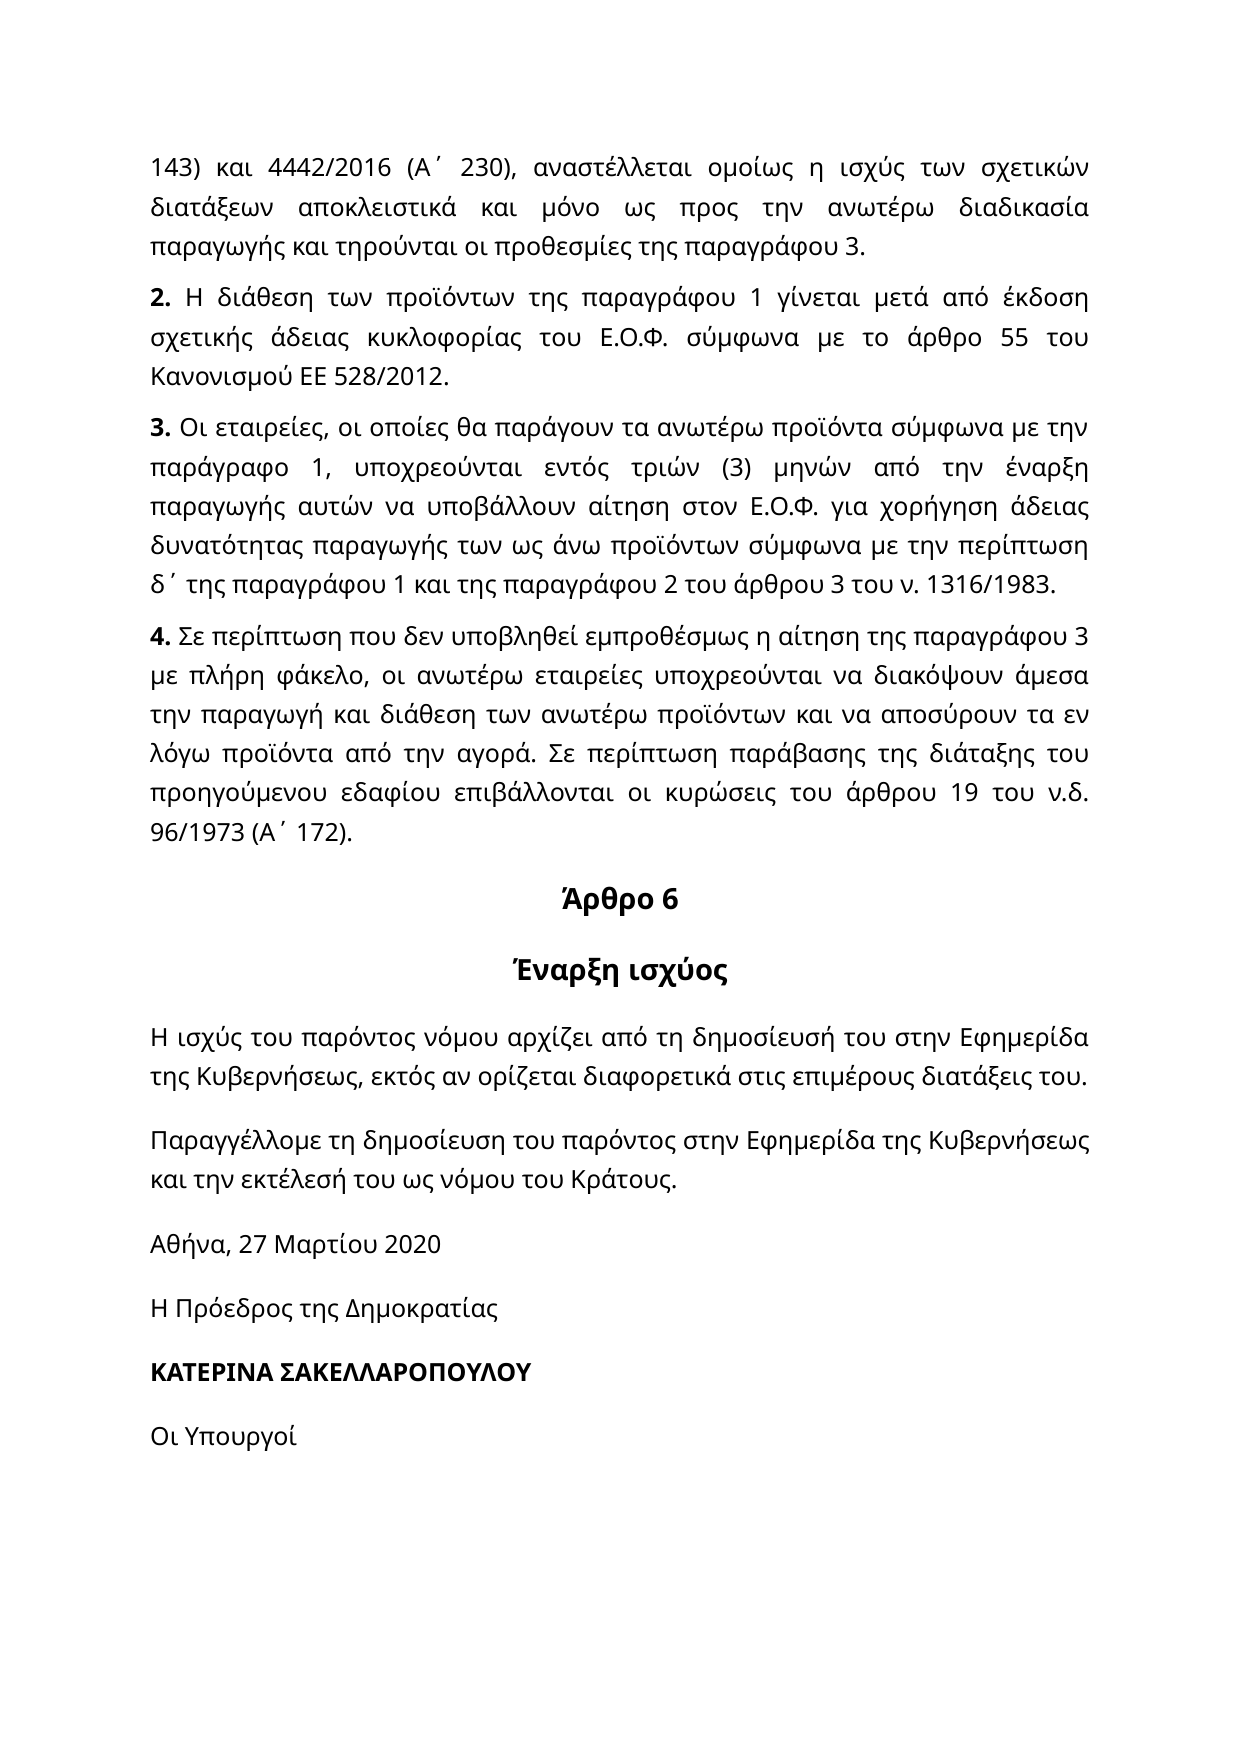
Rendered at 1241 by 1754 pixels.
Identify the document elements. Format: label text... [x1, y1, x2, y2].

text ΚΑΤΕΡΙΝΑ ΣΑΚΕΛΛΑΡΟΠΟΥΛΟΥ [150, 1354, 1090, 1389]
text Αθήνα, 27 Μαρτίου 2020 [150, 1226, 1090, 1260]
text 2. Η διάθεση των προϊόντων της παραγράφου 1 γίνεται μετά από έκδοση σχετικής άδειας κυκλοφορίας του Ε.Ο.Φ. σύμφωνα με το άρθρο 55 του Κανονισμού ΕΕ 528/2012. [150, 280, 1090, 392]
text Η ισχύς του παρόντος νόμου αρχίζει από τη δημοσίευσή του στην Εφημερίδα της Κυβερνήσεως, εκτός αν ορίζεται διαφορετικά στις επιμέρους διατάξεις του. [150, 1019, 1090, 1093]
text Οι Υπουργοί [150, 1419, 1090, 1453]
text Η Πρόεδρος της Δημοκρατίας [150, 1290, 1090, 1324]
text 4. Σε περίπτωση που δεν υποβληθεί εμπροθέσμως η αίτηση της παραγράφου 3 με πλήρη φάκελο, οι ανωτέρω εταιρείες υποχρεούνται να διακόψουν άμεσα την παραγωγή και διάθεση των ανωτέρω προϊόντων και να αποσύρουν τα εν λόγω προϊόντα από την αγορά. Σε περίπτωση παράβασης της διάταξης του προηγούμενου εδαφίου επιβάλλονται οι κυρώσεις του άρθρου 19 του ν.δ. 96/1973 (Α΄ 172). [150, 618, 1090, 848]
subtitle Έναρξη ισχύος [150, 949, 1090, 989]
text 3. Οι εταιρείες, οι οποίες θα παράγουν τα ανωτέρω προϊόντα σύμφωνα με την παράγραφο 1, υποχρεούνται εντός τριών (3) μηνών από την έναρξη παραγωγής αυτών να υποβάλλουν αίτηση στον Ε.Ο.Φ. για χορήγηση άδειας δυνατότητας παραγωγής των ως άνω προϊόντων σύμφωνα με την περίπτωση δ΄ της παραγράφου 1 και της παραγράφου 2 του άρθρου 3 του ν. 1316/1983. [150, 410, 1090, 601]
subtitle Άρθρο 6 [150, 878, 1090, 918]
text Παραγγέλλομε τη δημοσίευση του παρόντος στην Εφημερίδα της Κυβερνήσεως και την εκτέλεσή του ως νόμου του Κράτους. [150, 1123, 1090, 1196]
text 143) και 4442/2016 (Α΄ 230), αναστέλλεται ομοίως η ισχύς των σχετικών διατάξεων αποκλειστικά και μόνο ως προς την ανωτέρω διαδικασία παραγωγής και τηρούνται οι προθεσμίες της παραγράφου 3. [150, 150, 1090, 262]
